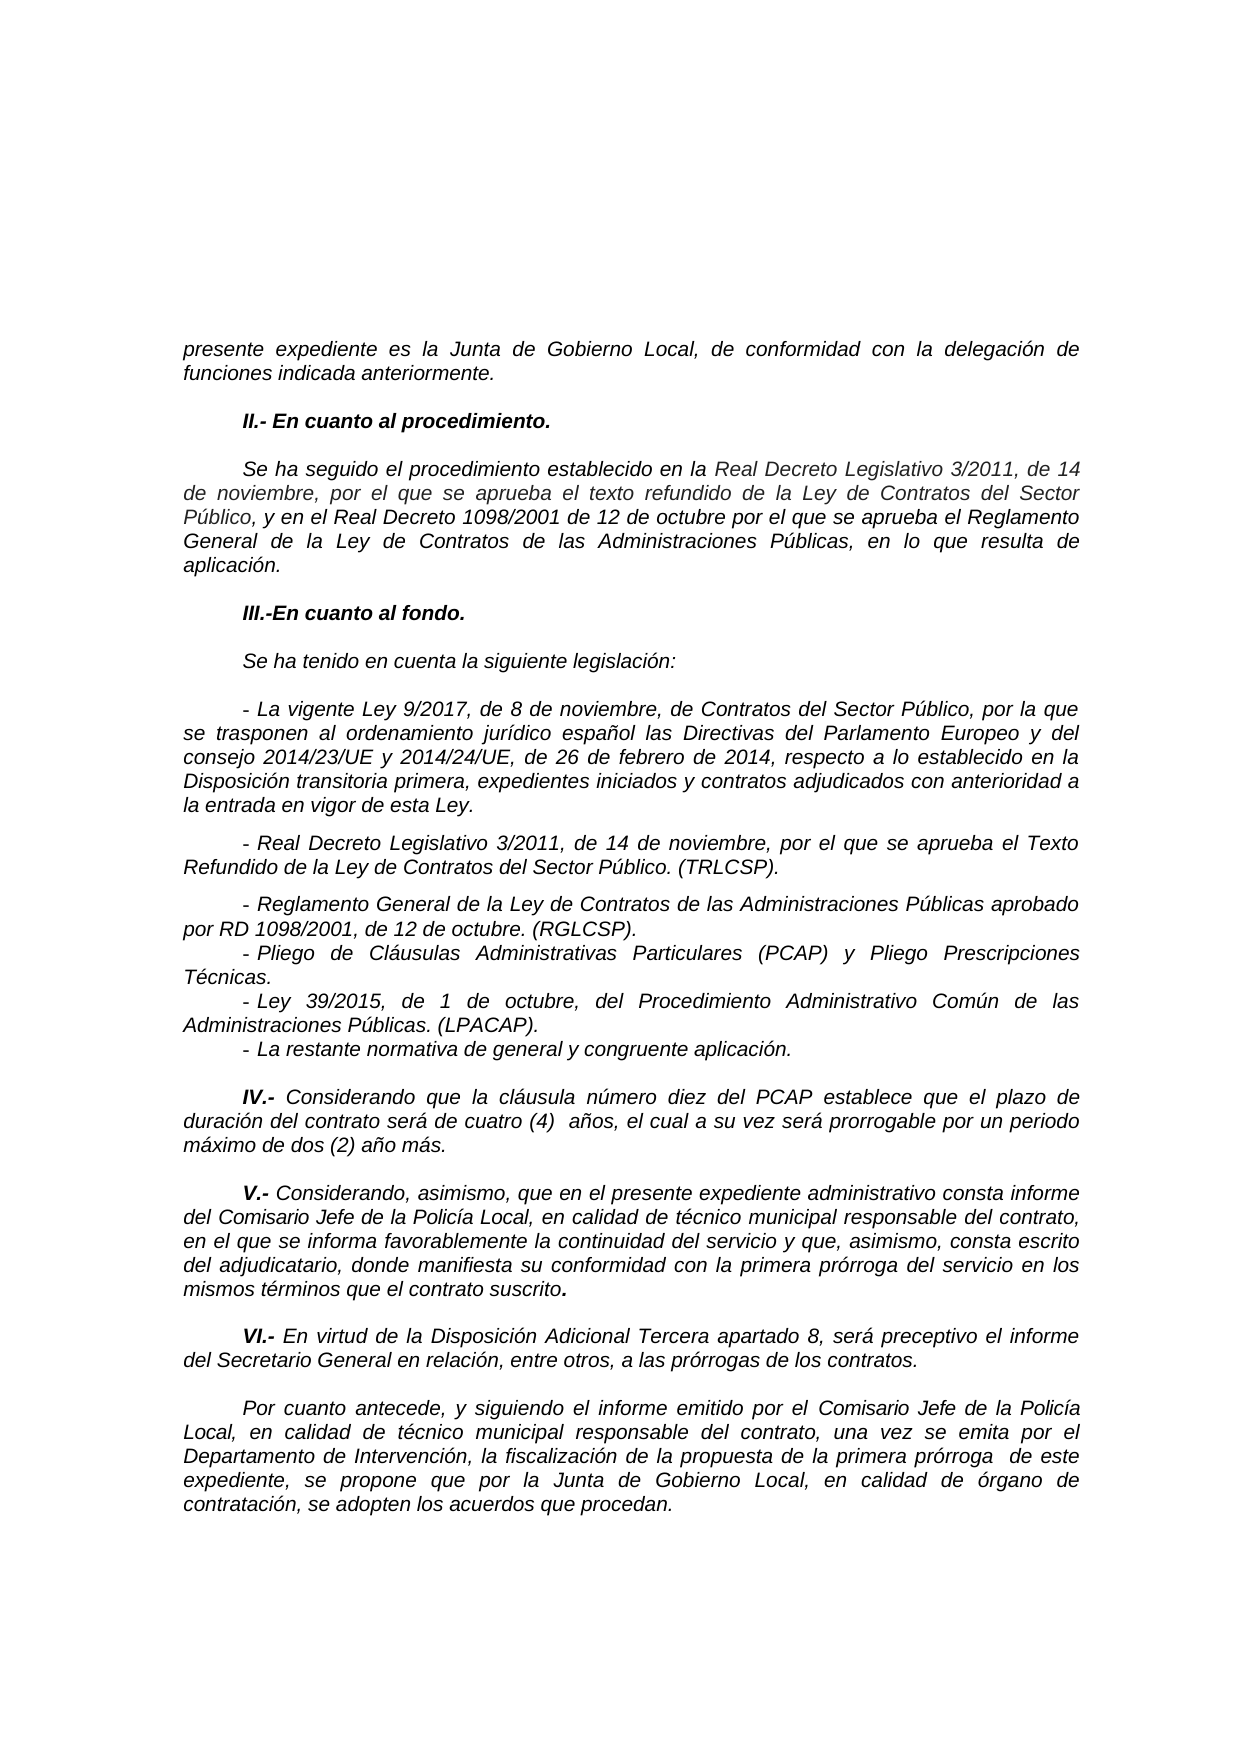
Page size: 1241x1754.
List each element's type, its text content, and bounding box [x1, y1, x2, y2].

text Por cuanto antecede, y siguiendo el informe emitido por el Comisario Jefe de la Policía Local, en calidad de técnico municipal responsable del contrato, una vez se emita por el Departamento de Intervención, la fiscalización de la propuesta de la primera prórroga de este expediente, se propone que por la Junta de Gobierno Local, en calidad de órgano de contratación, se adopten los acuerdos que procedan. [183, 1396, 1081, 1516]
text presente expediente es la Junta de Gobierno Local, de conformidad con la delegación de funciones indicada anteriormente. [183, 337, 1081, 385]
list Reglamento General de la Ley de Contratos de las Administraciones Públicas aprobado por RD 1098/2001, de 12 de octubre. (RGLCSP). [183, 892, 1081, 940]
list La vigente Ley 9/2017, de 8 de noviembre, de Contratos del Sector Público, por la que se trasponen al ordenamiento jurídico español las Directivas del Parlamento Europeo y del consejo 2014/23/UE y 2014/24/UE, de 26 de febrero de 2014, respecto a lo establecido en la Disposición transitoria primera, expedientes iniciados y contratos adjudicados con anterioridad a la entrada en vigor de esta Ley. [183, 697, 1081, 817]
text III.-En cuanto al fondo. [183, 601, 1081, 625]
text Se ha seguido el procedimiento establecido en la Real Decreto Legislativo 3/2011, de 14 de noviembre, por el que se aprueba el texto refundido de la Ley de Contratos del Sector Público, y en el Real Decreto 1098/2001 de 12 de octubre por el que se aprueba el Reglamento General de la Ley de Contratos de las Administraciones Públicas, en lo que resulta de aplicación. [183, 457, 1081, 577]
list La restante normativa de general y congruente aplicación. [183, 1037, 1081, 1061]
list Ley 39/2015, de 1 de octubre, del Procedimiento Administrativo Común de las Administraciones Públicas. (LPACAP). [183, 988, 1081, 1037]
list Real Decreto Legislativo 3/2011, de 14 de noviembre, por el que se aprueba el Texto Refundido de la Ley de Contratos del Sector Público. (TRLCSP). [183, 830, 1081, 878]
text V.- Considerando, asimismo, que en el presente expediente administrativo consta informe del Comisario Jefe de la Policía Local, en calidad de técnico municipal responsable del contrato, en el que se informa favorablemente la continuidad del servicio y que, asimismo, consta escrito del adjudicatario, donde manifiesta su conformidad con la primera prórroga del servicio en los mismos términos que el contrato suscrito. [183, 1181, 1081, 1300]
text IV.- Considerando que la cláusula número diez del PCAP establece que el plazo de duración del contrato será de cuatro (4) años, el cual a su vez será prorrogable por un periodo máximo de dos (2) año más. [183, 1085, 1081, 1157]
text VI.- En virtud de la Disposición Adicional Tercera apartado 8, será preceptivo el informe del Secretario General en relación, entre otros, a las prórrogas de los contratos. [183, 1324, 1081, 1372]
list Pliego de Cláusulas Administrativas Particulares (PCAP) y Pliego Prescripciones Técnicas. [183, 940, 1081, 988]
text Se ha tenido en cuenta la siguiente legislación: [183, 649, 1081, 673]
text II.- En cuanto al procedimiento. [183, 409, 1081, 433]
